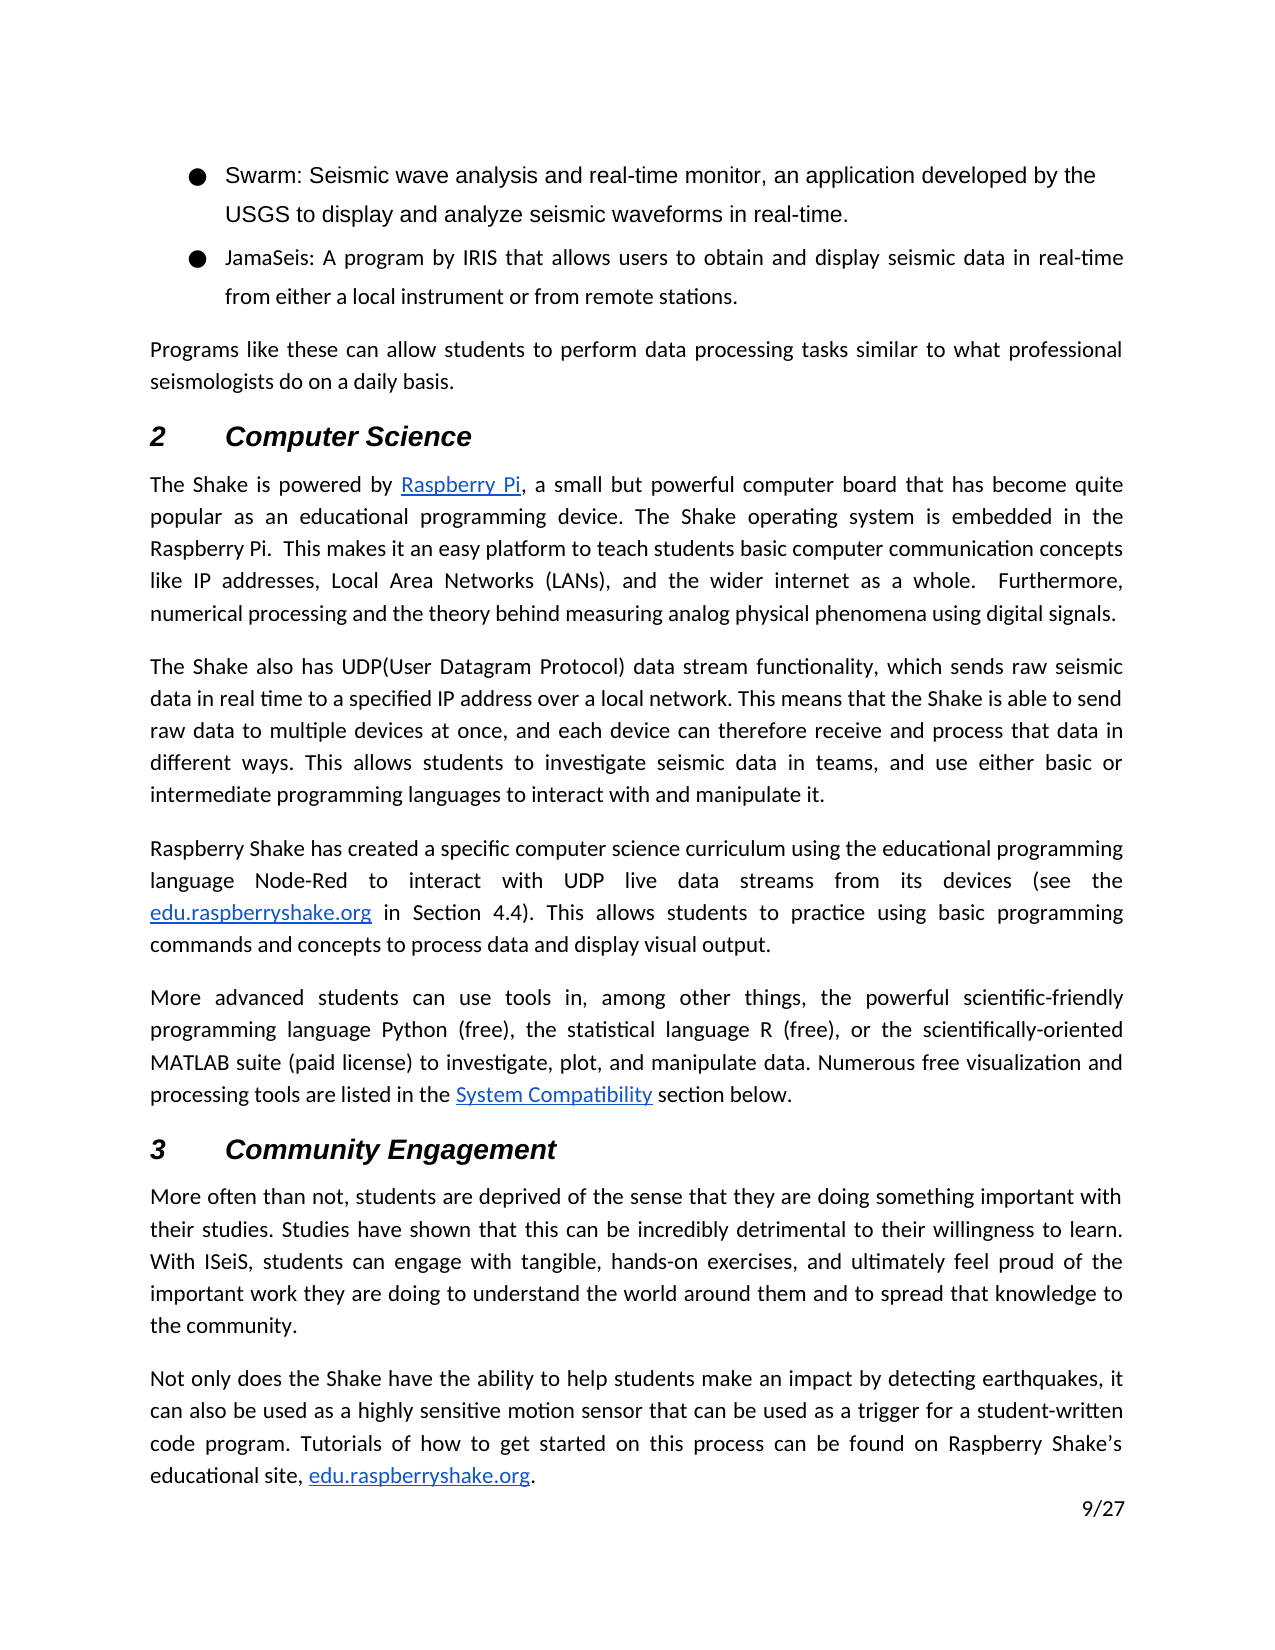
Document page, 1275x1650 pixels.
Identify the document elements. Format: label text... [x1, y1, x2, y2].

text More often than not, students are deprived of the sense that they are doing something important with their studies. Studies have shown that this can be incredibly detrimental to their willingness to learn. With ISeiS, students can engage with tangible, hands-on exercises, and ultimately feel proud of the important work they are doing to understand the world around them and to spread that knowledge to the community. [150, 1182, 1125, 1339]
text Raspberry Shake has created a specific computer science curriculum using the educational programming language Node-Red to interact with UDP live data streams from its devices (see the edu.raspberryshake.org in Section 4.4). This allows students to practice using basic programming commands and concepts to process data and display visual output. [150, 834, 1125, 958]
subtitle Computer Science [150, 420, 1125, 453]
list JamaSeis: A program by IRIS that allows users to obtain and display seismic data in real-time from either a local instrument or from remote stations. [187, 231, 1125, 310]
subtitle Community Engagement [150, 1133, 1125, 1165]
text Not only does the Shake have the ability to help students make an impact by detecting earthquakes, it can also be used as a highly sensitive motion sensor that can be used as a trigger for a student-written code program. Tutorials of how to get started on this process can be found on Raspberry Shake’s educational site, edu.raspberryshake.org. [150, 1364, 1125, 1489]
text Programs like these can allow students to perform data processing tasks similar to what professional seismologists do on a daily basis. [150, 335, 1125, 395]
text The Shake is powered by Raspberry Pi, a small but powerful computer board that has become quite popular as an educational programming device. The Shake operating system is embedded in the Raspberry Pi. This makes it an easy platform to teach students basic computer communication concepts like IP addresses, Local Area Networks (LANs), and the wider internet as a whole. Furthermore, numerical processing and the theory behind measuring analog physical phenomena using digital signals. [150, 470, 1125, 627]
list Swarm: Seismic wave analysis and real-time monitor, an application developed by the USGS to display and analyze seismic waveforms in real-time. [187, 150, 1125, 227]
text More advanced students can use tools in, among other things, the powerful scientific-friendly programming language Python (free), the statistical language R (free), or the scientifically-oriented MATLAB suite (paid license) to investigate, plot, and manipulate data. Numerous free visualization and processing tools are listed in the System Compatibility section below. [150, 983, 1125, 1108]
text The Shake also has UDP(User Datagram Protocol) data stream functionality, which sends raw seismic data in real time to a specified IP address over a local network. This means that the Shake is able to send raw data to multiple devices at once, and each device can therefore receive and process that data in different ways. This allows students to investigate seismic data in teams, and use either basic or intermediate programming languages to interact with and manipulate it. [150, 652, 1125, 809]
